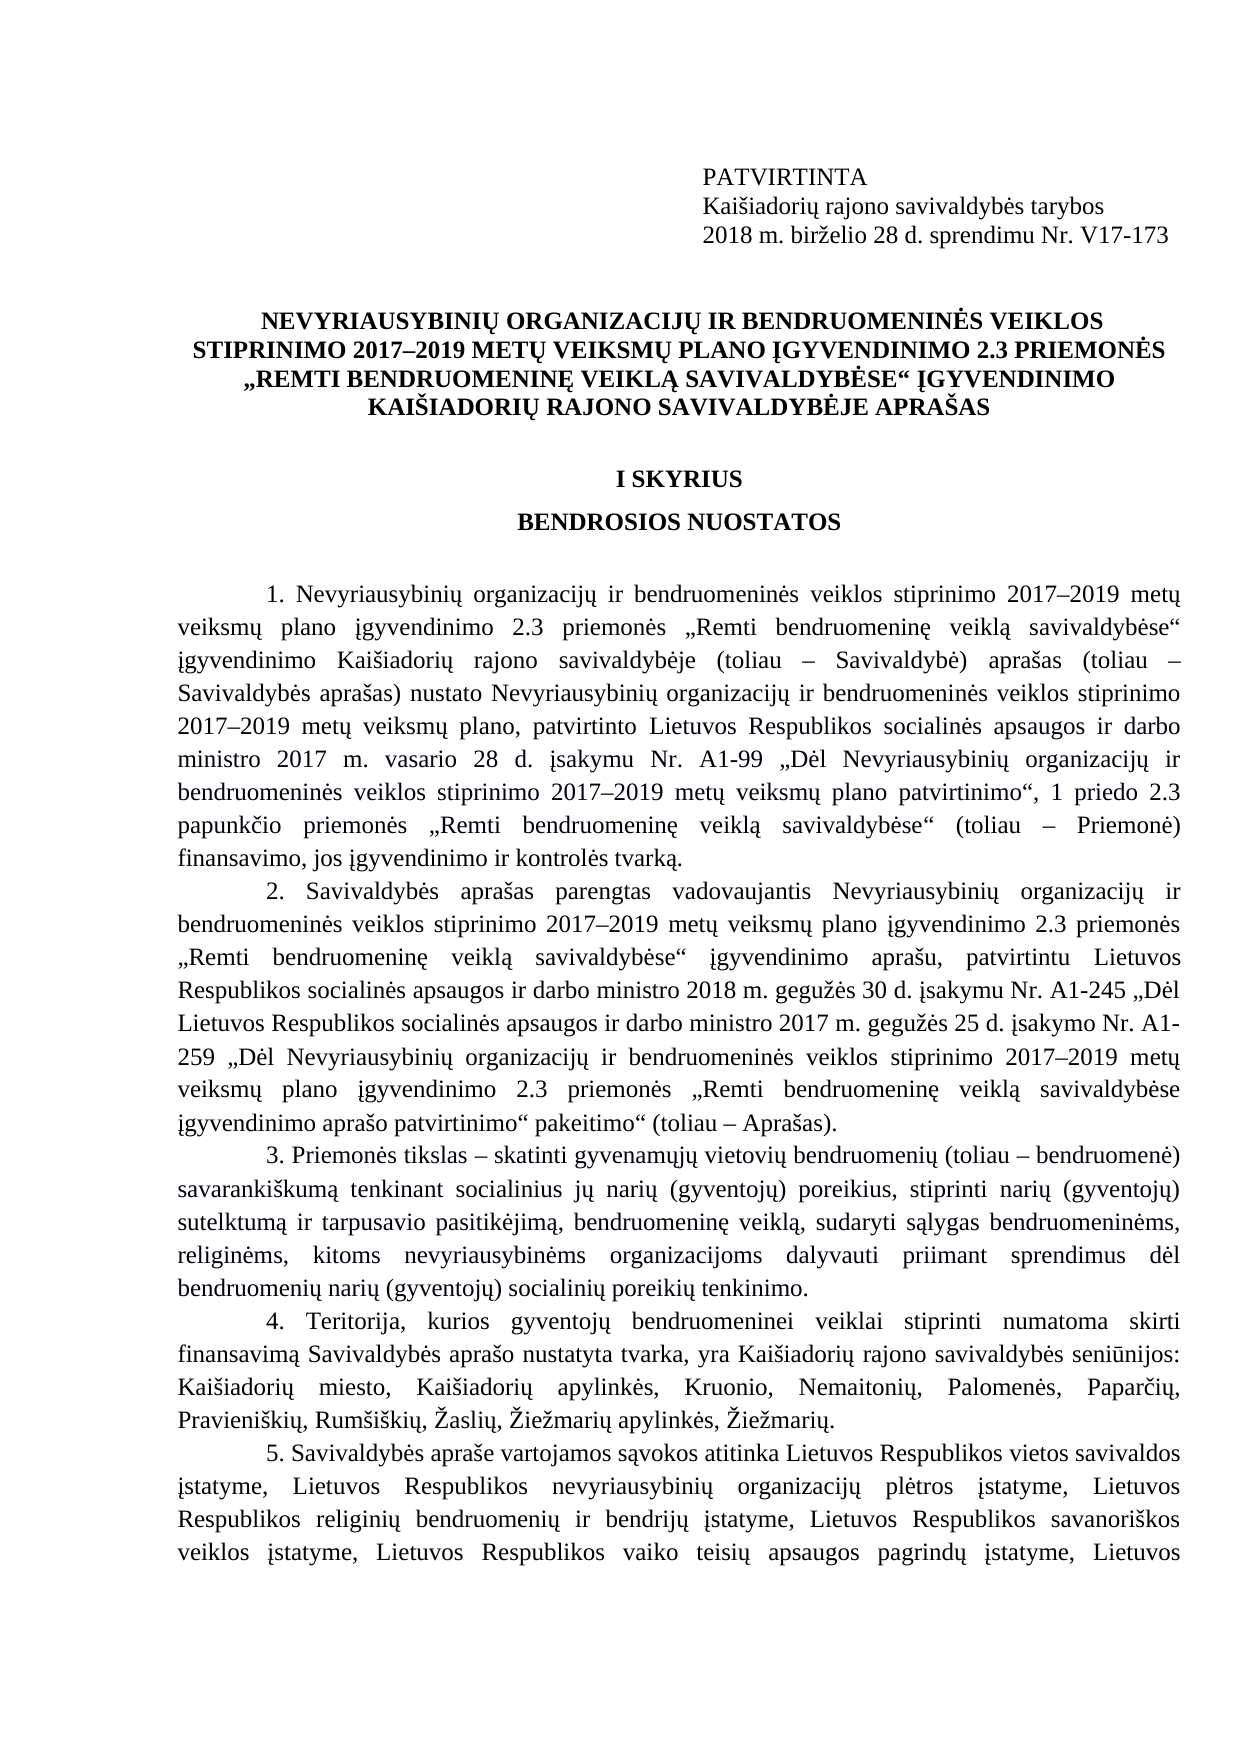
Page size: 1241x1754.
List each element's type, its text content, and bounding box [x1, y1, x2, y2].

text 5. Savivaldybės apraše vartojamos sąvokos atitinka Lietuvos Respublikos vietos savivaldos įstatyme, Lietuvos Respublikos nevyriausybinių organizacijų plėtros įstatyme, Lietuvos Respublikos religinių bendruomenių ir bendrijų įstatyme, Lietuvos Respublikos savanoriškos veiklos įstatyme, Lietuvos Respublikos vaiko teisių apsaugos pagrindų įstatyme, Lietuvos [177, 1438, 1181, 1566]
text 2018 m. birželio 28 d. sprendimu Nr. V17-173 [702, 220, 1181, 249]
text Kaišiadorių rajono savivaldybės tarybos [702, 191, 1181, 220]
text I SKYRIUS [177, 464, 1181, 493]
text NEVYRIAUSYBINIŲ ORGANIZACIJŲ IR BENDRUOMENINĖS VEIKLOS STIPRINIMO 2017–2019 METŲ VEIKSMŲ PLANO ĮGYVENDINIMO 2.3 PRIEMONĖS „REMTI BENDRUOMENINĘ VEIKLĄ SAVIVALDYBĖSE“ įgyvendinimo Kaišiadorių RAJONO SAVIVALDYBĖJE APRAŠAS [177, 306, 1181, 421]
text 1. Nevyriausybinių organizacijų ir bendruomeninės veiklos stiprinimo 2017–2019 metų veiksmų plano įgyvendinimo 2.3 priemonės „Remti bendruomeninę veiklą savivaldybėse“ įgyvendinimo Kaišiadorių rajono savivaldybėje (toliau – Savivaldybė) aprašas (toliau – Savivaldybės aprašas) nustato Nevyriausybinių organizacijų ir bendruomeninės veiklos stiprinimo 2017–2019 metų veiksmų plano, patvirtinto Lietuvos Respublikos socialinės apsaugos ir darbo ministro 2017 m. vasario 28 d. įsakymu Nr. A1-99 „Dėl Nevyriausybinių organizacijų ir bendruomeninės veiklos stiprinimo 2017–2019 metų veiksmų plano patvirtinimo“, 1 priedo 2.3 papunkčio priemonės „Remti bendruomeninę veiklą savivaldybėse“ (toliau – Priemonė) finansavimo, jos įgyvendinimo ir kontrolės tvarką. [177, 579, 1181, 872]
text 4. Teritorija, kurios gyventojų bendruomeninei veiklai stiprinti numatoma skirti finansavimą Savivaldybės aprašo nustatyta tvarka, yra Kaišiadorių rajono savivaldybės seniūnijos: Kaišiadorių miesto, Kaišiadorių apylinkės, Kruonio, Nemaitonių, Palomenės, Paparčių, Pravieniškių, Rumšiškių, Žaslių, Žiežmarių apylinkės, Žiežmarių. [177, 1306, 1181, 1433]
text 2. Savivaldybės aprašas parengtas vadovaujantis Nevyriausybinių organizacijų ir bendruomeninės veiklos stiprinimo 2017–2019 metų veiksmų plano įgyvendinimo 2.3 priemonės „Remti bendruomeninę veiklą savivaldybėse“ įgyvendinimo aprašu, patvirtintu Lietuvos Respublikos socialinės apsaugos ir darbo ministro 2018 m. gegužės 30 d. įsakymu Nr. A1-245 „Dėl Lietuvos Respublikos socialinės apsaugos ir darbo ministro 2017 m. gegužės 25 d. įsakymo Nr. A1-259 „Dėl Nevyriausybinių organizacijų ir bendruomeninės veiklos stiprinimo 2017–2019 metų veiksmų plano įgyvendinimo 2.3 priemonės „Remti bendruomeninę veiklą savivaldybėse įgyvendinimo aprašo patvirtinimo“ pakeitimo“ (toliau – Aprašas). [177, 876, 1181, 1136]
text PATVIRTINTA [702, 162, 1181, 191]
text 3. Priemonės tikslas – skatinti gyvenamųjų vietovių bendruomenių (toliau – bendruomenė) savarankiškumą tenkinant socialinius jų narių (gyventojų) poreikius, stiprinti narių (gyventojų) sutelktumą ir tarpusavio pasitikėjimą, bendruomeninę veiklą, sudaryti sąlygas bendruomeninėms, religinėms, kitoms nevyriausybinėms organizacijoms dalyvauti priimant sprendimus dėl bendruomenių narių (gyventojų) socialinių poreikių tenkinimo. [177, 1141, 1181, 1301]
text Bendrosios nuostatos [177, 507, 1181, 536]
